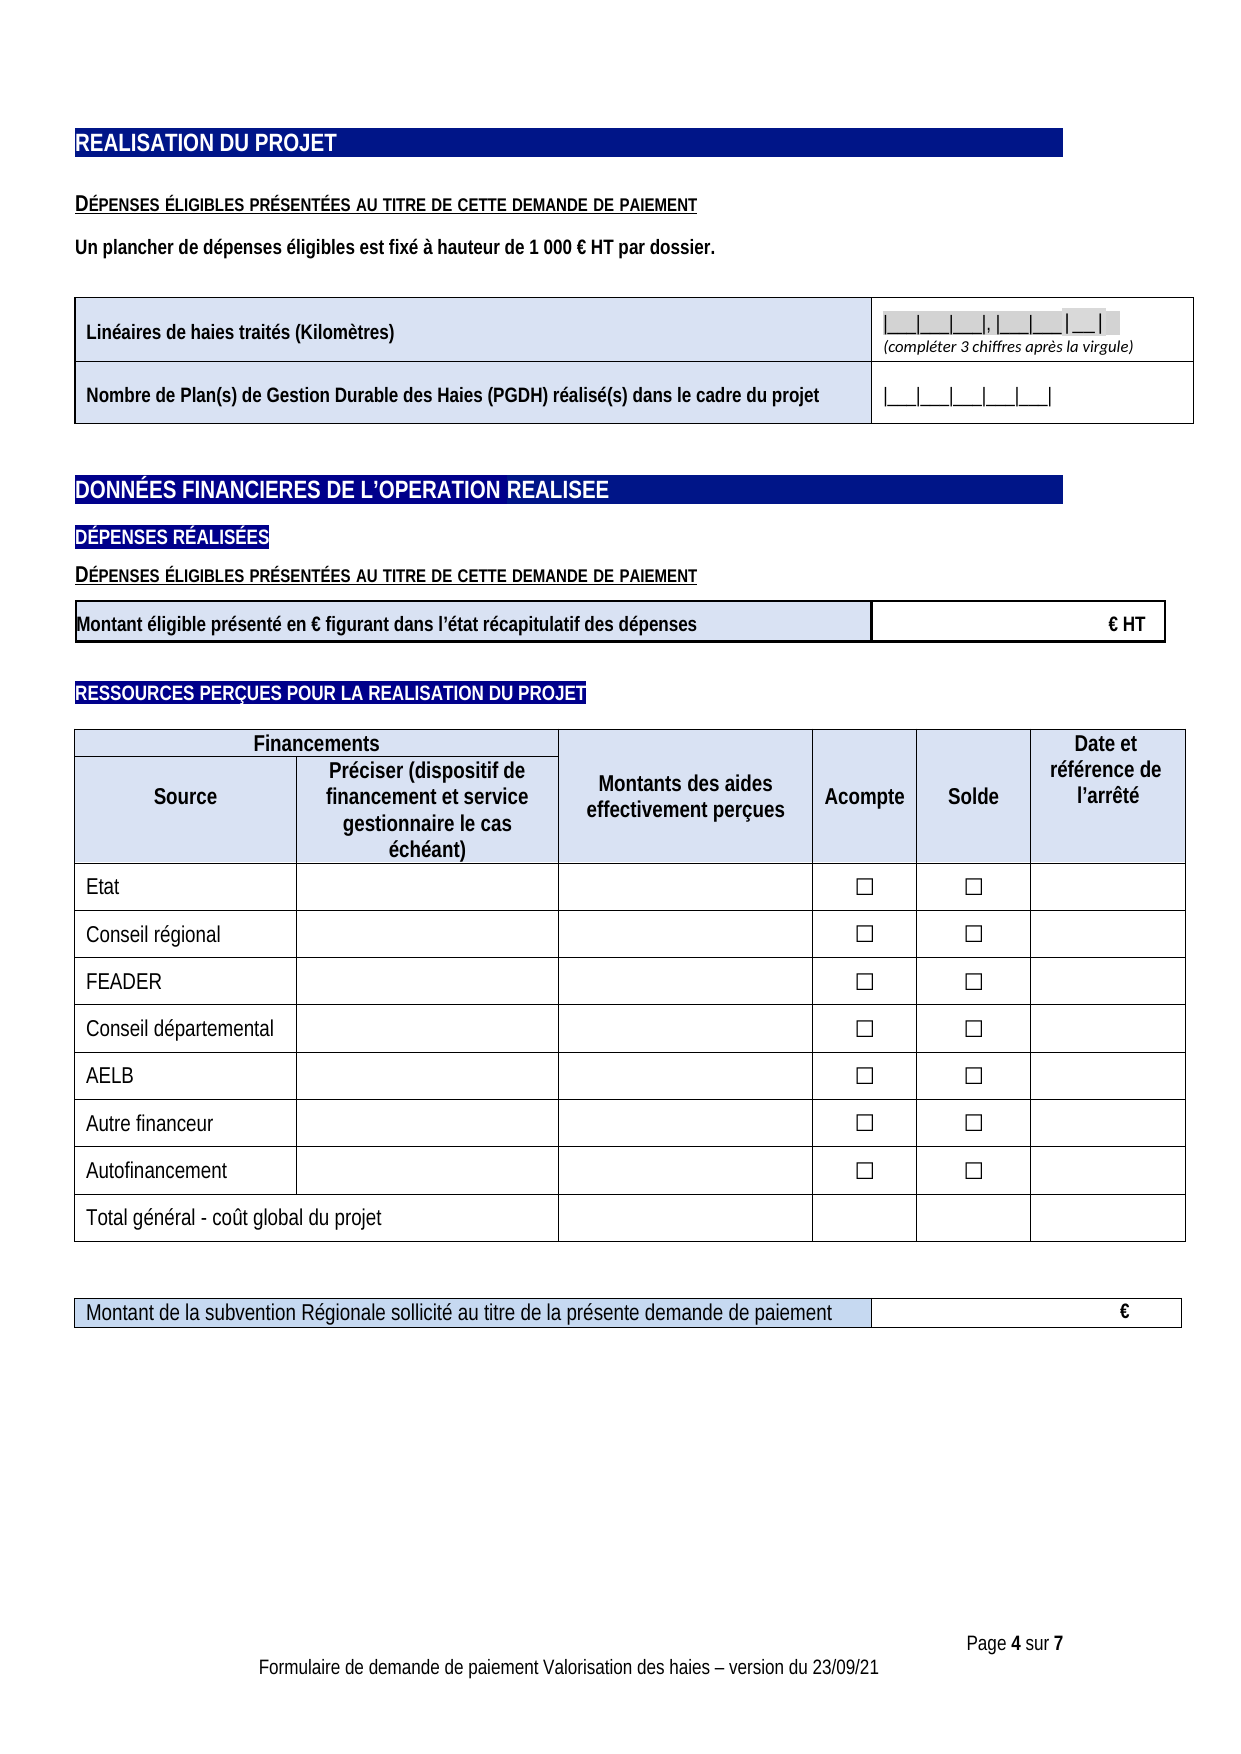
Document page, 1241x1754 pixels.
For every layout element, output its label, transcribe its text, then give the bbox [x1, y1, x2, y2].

table_cell [1031, 864, 1185, 910]
table_cell [1182, 1327, 1186, 1412]
table_header Solde [917, 730, 1030, 862]
table_cell Autre financeur [75, 1100, 296, 1146]
table_cell [1031, 1005, 1185, 1052]
table_cell ☐ [917, 958, 1030, 1004]
table_cell ☐ [917, 1147, 1030, 1193]
table_cell ☐ [917, 864, 1030, 910]
text RESSOURCES perçues POUR LA REALISATION DU PROJET [75, 681, 1063, 704]
table_cell [1031, 958, 1185, 1004]
table_cell |___|___|___|___|___| [872, 362, 1193, 423]
table_cell Etat [75, 864, 296, 910]
table_cell Conseil départemental [75, 1005, 296, 1052]
table_cell [297, 958, 558, 1004]
table_cell [84, 1242, 801, 1298]
table_cell FEADER [75, 958, 296, 1004]
table_cell ☐ [813, 958, 916, 1004]
table_cell ☐ [813, 1053, 916, 1099]
table_cell Source [75, 757, 296, 862]
table_header Acompte [813, 730, 916, 862]
table_cell ☐ [813, 864, 916, 910]
table_cell [297, 1053, 558, 1099]
table_cell [297, 1147, 558, 1193]
table_cell [297, 911, 558, 957]
table_cell AELB [75, 1053, 296, 1099]
table_header |___|___|___|, |___|___|__| (compléter 3 chiffres après la virgule) [872, 298, 1193, 361]
table_cell Préciser (dispositif de financement et service gestionnaire le cas échéant) [297, 757, 558, 862]
table_header € HT [873, 602, 1164, 640]
table_cell [559, 1100, 812, 1146]
text DONNÉES FINANCIERES DE L’OPERATION REALISEE [75, 475, 1063, 504]
table_cell [1031, 1147, 1185, 1193]
table_cell [1031, 911, 1185, 957]
table_cell [297, 1100, 558, 1146]
table_cell [297, 864, 558, 910]
table_cell [559, 958, 812, 1004]
table_header Montant éligible présenté en € figurant dans l’état récapitulatif des dépenses [77, 602, 870, 640]
table_cell [1031, 1053, 1185, 1099]
table_header Montants des aides effectivement perçues [559, 730, 812, 862]
table_cell [1182, 1298, 1186, 1327]
table_cell ☐ [813, 911, 916, 957]
text Dépenses éligibles présentées au titre de cette demande de paiement [75, 190, 1063, 216]
table_cell [559, 1053, 812, 1099]
table_cell ☐ [813, 1005, 916, 1052]
table_cell ☐ [813, 1100, 916, 1146]
table_cell [917, 1195, 1030, 1241]
table_cell [75, 1242, 84, 1298]
table_header Linéaires de haies traités (Kilomètres) [76, 298, 871, 361]
table_cell Montant de la subvention Régionale sollicité au titre de la présente demande de paiement [75, 1299, 871, 1327]
table_cell [801, 1242, 1186, 1298]
table_cell ☐ [917, 1005, 1030, 1052]
table_cell Autofinancement [75, 1147, 296, 1193]
table_cell [75, 1328, 1182, 1412]
table_header Date et référence de l’arrêté [1031, 730, 1185, 862]
table_header Financements [75, 730, 558, 756]
table_cell Total général - coût global du projet [75, 1195, 558, 1241]
table_cell € [872, 1299, 1181, 1327]
text REALISATION DU PROJET [75, 128, 1063, 157]
table_cell ☐ [917, 1053, 1030, 1099]
table_cell [559, 911, 812, 957]
table_cell Nombre de Plan(s) de Gestion Durable des Haies (PGDH) réalisé(s) dans le cadre du projet [76, 362, 871, 423]
table_cell [559, 1195, 812, 1241]
table_cell [559, 1147, 812, 1193]
table_cell ☐ [917, 1100, 1030, 1146]
table_cell Conseil régional [75, 911, 296, 957]
table_cell [559, 864, 812, 910]
table_cell [813, 1195, 916, 1241]
table_cell [297, 1005, 558, 1052]
text DÉPENSES RÉALISÉES [75, 525, 1063, 549]
table_cell ☐ [917, 911, 1030, 957]
table_cell [559, 1005, 812, 1052]
text Dépenses éligibles présentées au titre de cette demande de paiement [75, 561, 1063, 588]
text Un plancher de dépenses éligibles est fixé à hauteur de 1 000 € HT par dossier. [75, 235, 1063, 259]
table_cell ☐ [813, 1147, 916, 1193]
table_cell [1031, 1100, 1185, 1146]
table_cell [1031, 1195, 1185, 1241]
